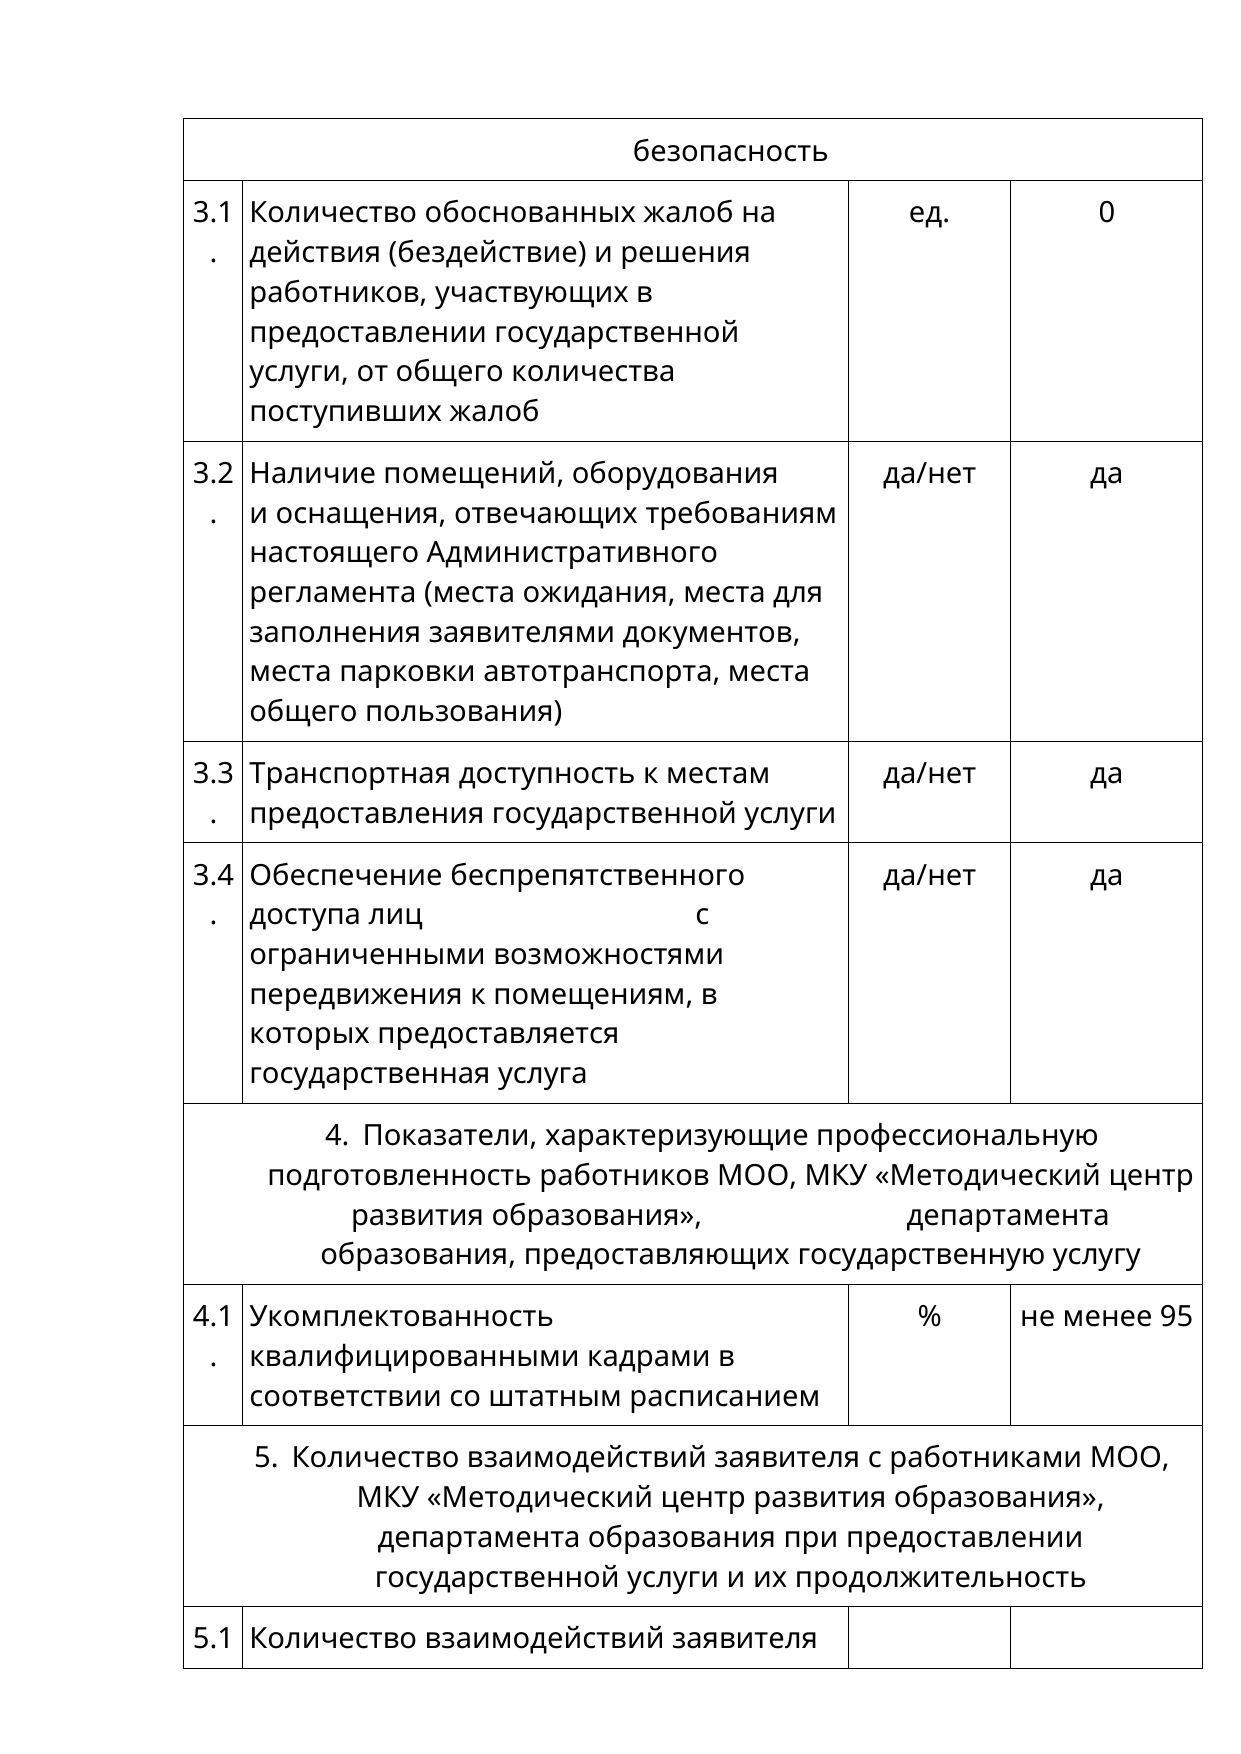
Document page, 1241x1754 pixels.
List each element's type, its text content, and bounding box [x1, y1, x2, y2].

table_cell [1011, 1607, 1202, 1668]
table_cell да [1011, 742, 1202, 842]
table_cell Наличие помещений, оборудования и оснащения, отвечающих требованиям настоящего Административного регламента (места ожидания, места для заполнения заявителями документов, места парковки автотранспорта, места общего пользования) [243, 442, 848, 741]
table_cell не менее 95 [1011, 1285, 1202, 1425]
table_cell Количество обоснованных жалоб на действия (бездействие) и решения работников, участвующих в предоставлении государственной услуги, от общего количества поступивших жалоб [243, 181, 848, 441]
table_cell 3.4. [184, 843, 242, 1103]
table_cell 3.3. [184, 742, 242, 842]
table_cell % [849, 1285, 1010, 1425]
table_cell безопасность [184, 119, 1202, 180]
table_cell Укомплектованность квалифицированными кадрами в соответствии со штатным расписанием [243, 1285, 848, 1425]
table_cell 3.1. [184, 181, 242, 441]
table_cell 0 [1011, 181, 1202, 441]
table_cell 3.2. [184, 442, 242, 741]
table_cell да/нет [849, 442, 1010, 741]
table_cell 4.1. [184, 1285, 242, 1425]
table_cell да/нет [849, 843, 1010, 1103]
table_cell да [1011, 442, 1202, 741]
table_cell Обеспечение беспрепятственного доступа лиц с ограниченными возможностями передвижения к помещениям, в которых предоставляется государственная услуга [243, 843, 848, 1103]
table_cell ед. [849, 181, 1010, 441]
table_cell 5.1 [184, 1607, 242, 1668]
table_cell Показатели, характеризующие профессиональную подготовленность работников МОО, МКУ «Методический центр развития образования», департамента образования, предоставляющих государственную услугу [184, 1104, 1202, 1284]
table_cell [849, 1607, 1010, 1668]
table_cell да [1011, 843, 1202, 1103]
table_cell Количество взаимодействий заявителя с работниками МОО, МКУ «Методический центр развития образования», департамента образования при предоставлении государственной услуги и их продолжительность [184, 1426, 1202, 1606]
table_cell Количество взаимодействий заявителя [243, 1607, 848, 1668]
table_cell Транспортная доступность к местам предоставления государственной услуги [243, 742, 848, 842]
table_cell да/нет [849, 742, 1010, 842]
